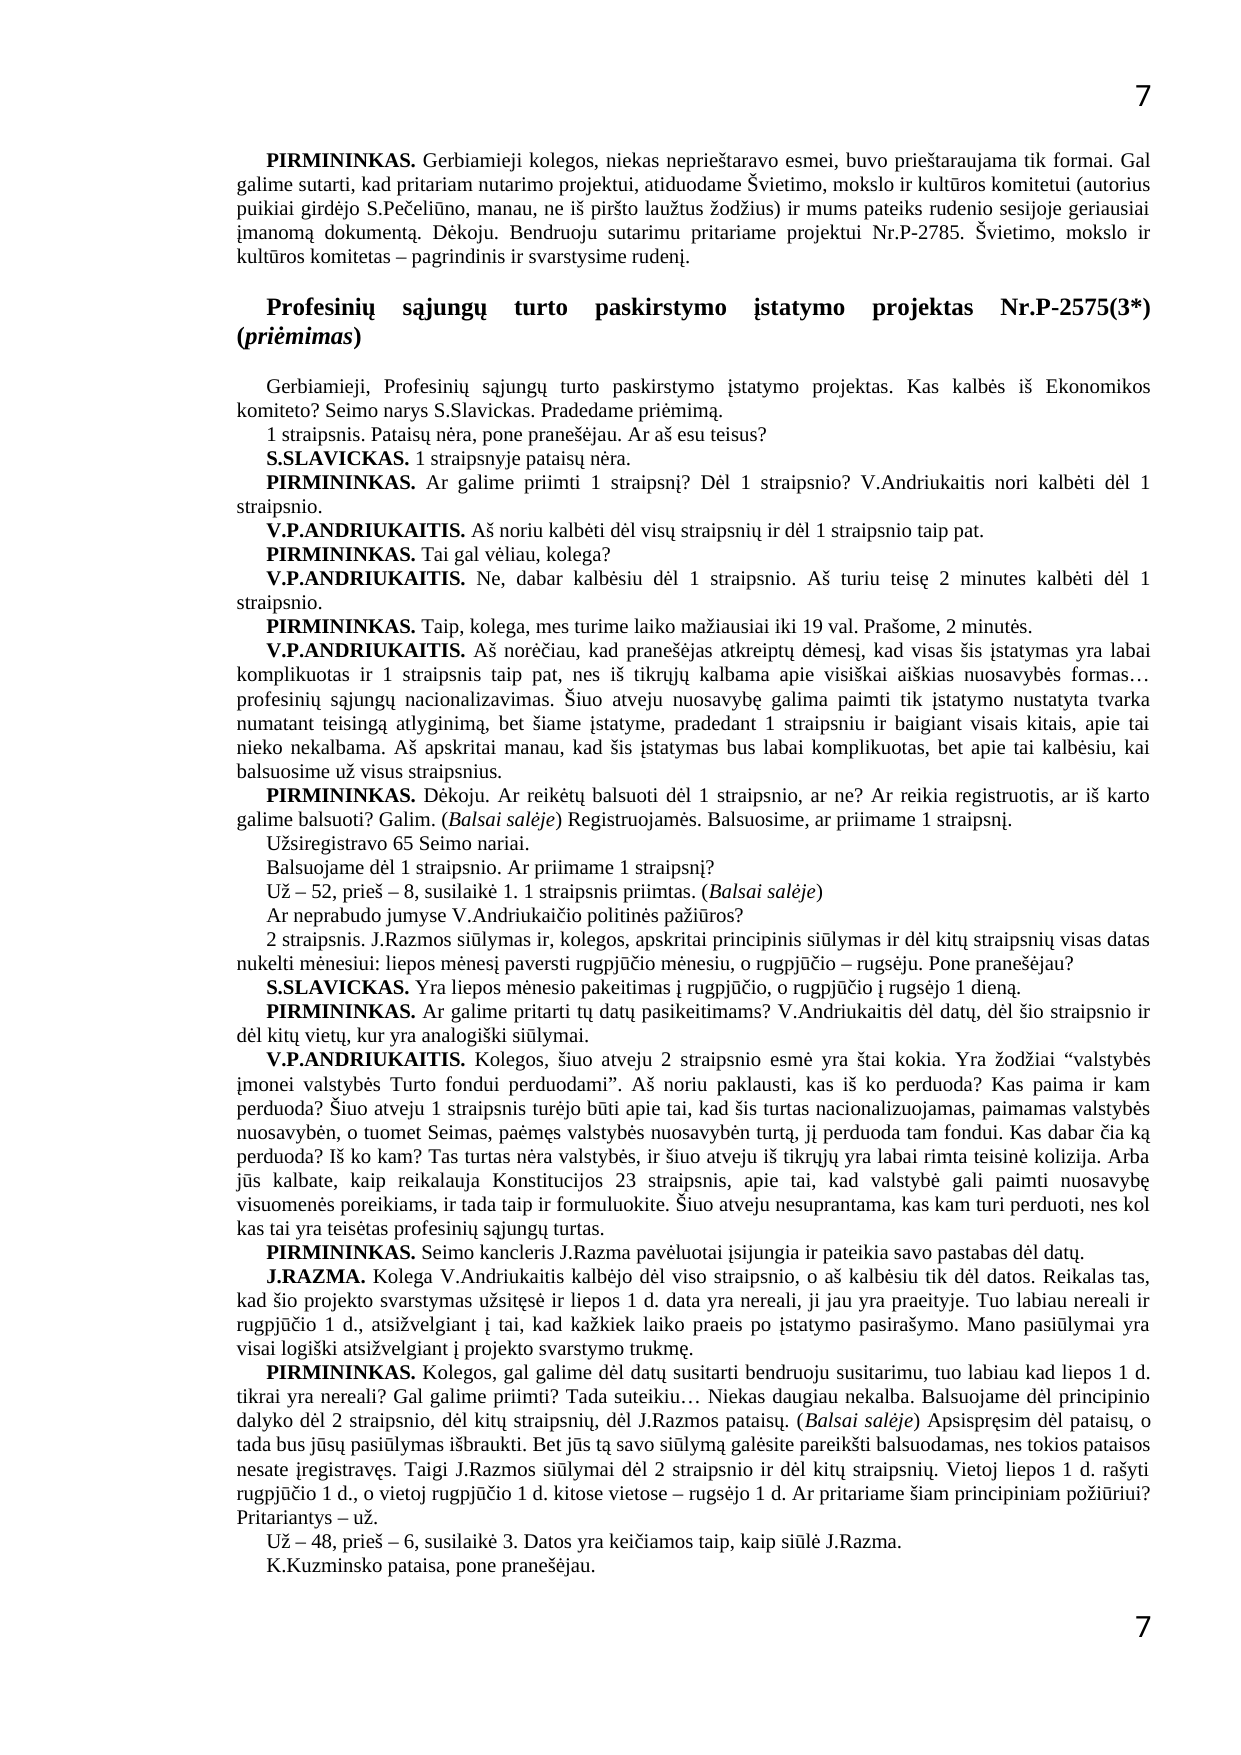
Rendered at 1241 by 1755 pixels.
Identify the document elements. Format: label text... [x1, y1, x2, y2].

text Profesinių sąjungų turto paskirstymo įstatymo projektas Nr.P-2575(3*) (priėmimas) [236, 292, 1152, 349]
text 1 straipsnis. Pataisų nėra, pone pranešėjau. Ar aš esu teisus? [236, 422, 1152, 446]
text V.P.ANDRIUKAITIS. Aš norėčiau, kad pranešėjas atkreiptų dėmesį, kad visas šis įstatymas yra labai komplikuotas ir 1 straipsnis taip pat, nes iš tikrųjų kalbama apie visiškai aiškias nuosavybės formas… profesinių sąjungų nacionalizavimas. Šiuo atveju nuosavybę galima paimti tik įstatymo nustatyta tvarka numatant teisingą atlyginimą, bet šiame įstatyme, pradedant 1 straipsniu ir baigiant visais kitais, apie tai nieko nekalbama. Aš apskritai manau, kad šis įstatymas bus labai komplikuotas, bet apie tai kalbėsiu, kai balsuosime už visus straipsnius. [236, 638, 1152, 783]
text V.P.ANDRIUKAITIS. Kolegos, šiuo atveju 2 straipsnio esmė yra štai kokia. Yra žodžiai “valstybės įmonei valstybės Turto fondui perduodami”. Aš noriu paklausti, kas iš ko perduoda? Kas paima ir kam perduoda? Šiuo atveju 1 straipsnis turėjo būti apie tai, kad šis turtas nacionalizuojamas, paimamas valstybės nuosavybėn, o tuomet Seimas, paėmęs valstybės nuosavybėn turtą, jį perduoda tam fondui. Kas dabar čia ką perduoda? Iš ko kam? Tas turtas nėra valstybės, ir šiuo atveju iš tikrųjų yra labai rimta teisinė kolizija. Arba jūs kalbate, kaip reikalauja Konstitucijos 23 straipsnis, apie tai, kad valstybė gali paimti nuosavybę visuomenės poreikiams, ir tada taip ir formuluokite. Šiuo atveju nesuprantama, kas kam turi perduoti, nes kol kas tai yra teisėtas profesinių sąjungų turtas. [236, 1047, 1152, 1240]
text K.Kuzminsko pataisa, pone pranešėjau. [236, 1553, 1152, 1577]
text PIRMININKAS. Seimo kancleris J.Razma pavėluotai įsijungia ir pateikia savo pastabas dėl datų. [236, 1240, 1152, 1264]
text PIRMININKAS. Dėkoju. Ar reikėtų balsuoti dėl 1 straipsnio, ar ne? Ar reikia registruotis, ar iš karto galime balsuoti? Galim. (Balsai salėje) Registruojamės. Balsuosime, ar priimame 1 straipsnį. [236, 783, 1152, 831]
text V.P.ANDRIUKAITIS. Ne, dabar kalbėsiu dėl 1 straipsnio. Aš turiu teisę 2 minutes kalbėti dėl 1 straipsnio. [236, 566, 1152, 614]
text J.RAZMA. Kolega V.Andriukaitis kalbėjo dėl viso straipsnio, o aš kalbėsiu tik dėl datos. Reikalas tas, kad šio projekto svarstymas užsitęsė ir liepos 1 d. data yra nereali, ji jau yra praeityje. Tuo labiau nereali ir rugpjūčio 1 d., atsižvelgiant į tai, kad kažkiek laiko praeis po įstatymo pasirašymo. Mano pasiūlymai yra visai logiški atsižvelgiant į projekto svarstymo trukmę. [236, 1264, 1152, 1360]
text PIRMININKAS. Gerbiamieji kolegos, niekas neprieštaravo esmei, buvo prieštaraujama tik formai. Gal galime sutarti, kad pritariam nutarimo projektui, atiduodame Švietimo, mokslo ir kultūros komitetui (autorius puikiai girdėjo S.Pečeliūno, manau, ne iš piršto laužtus žodžius) ir mums pateiks rudenio sesijoje geriausiai įmanomą dokumentą. Dėkoju. Bendruoju sutarimu pritariame projektui Nr.P-2785. Švietimo, mokslo ir kultūros komitetas – pagrindinis ir svarstysime rudenį. [236, 148, 1152, 268]
text Gerbiamieji, Profesinių sąjungų turto paskirstymo įstatymo projektas. Kas kalbės iš Ekonomikos komiteto? Seimo narys S.Slavickas. Pradedame priėmimą. [236, 374, 1152, 422]
text S.SLAVICKAS. Yra liepos mėnesio pakeitimas į rugpjūčio, o rugpjūčio į rugsėjo 1 dieną. [236, 975, 1152, 999]
text PIRMININKAS. Ar galime pritarti tų datų pasikeitimams? V.Andriukaitis dėl datų, dėl šio straipsnio ir dėl kitų vietų, kur yra analogiški siūlymai. [236, 999, 1152, 1047]
text Ar neprabudo jumyse V.Andriukaičio politinės pažiūros? [236, 903, 1152, 927]
text Užsiregistravo 65 Seimo nariai. [236, 831, 1152, 855]
text Už – 52, prieš – 8, susilaikė 1. 1 straipsnis priimtas. (Balsai salėje) [236, 879, 1152, 903]
text Balsuojame dėl 1 straipsnio. Ar priimame 1 straipsnį? [236, 855, 1152, 879]
text PIRMININKAS. Taip, kolega, mes turime laiko mažiausiai iki 19 val. Prašome, 2 minutės. [236, 614, 1152, 638]
text V.P.ANDRIUKAITIS. Aš noriu kalbėti dėl visų straipsnių ir dėl 1 straipsnio taip pat. [236, 518, 1152, 542]
text S.SLAVICKAS. 1 straipsnyje pataisų nėra. [236, 446, 1152, 470]
text PIRMININKAS. Kolegos, gal galime dėl datų susitarti bendruoju susitarimu, tuo labiau kad liepos 1 d. tikrai yra nereali? Gal galime priimti? Tada suteikiu… Niekas daugiau nekalba. Balsuojame dėl principinio dalyko dėl 2 straipsnio, dėl kitų straipsnių, dėl J.Razmos pataisų. (Balsai salėje) Apsispręsim dėl pataisų, o tada bus jūsų pasiūlymas išbraukti. Bet jūs tą savo siūlymą galėsite pareikšti balsuodamas, nes tokios pataisos nesate įregistravęs. Taigi J.Razmos siūlymai dėl 2 straipsnio ir dėl kitų straipsnių. Vietoj liepos 1 d. rašyti rugpjūčio 1 d., o vietoj rugpjūčio 1 d. kitose vietose – rugsėjo 1 d. Ar pritariame šiam principiniam požiūriui? Pritariantys – už. [236, 1360, 1152, 1529]
text Už – 48, prieš – 6, susilaikė 3. Datos yra keičiamos taip, kaip siūlė J.Razma. [236, 1529, 1152, 1553]
text PIRMININKAS. Tai gal vėliau, kolega? [236, 542, 1152, 566]
text 2 straipsnis. J.Razmos siūlymas ir, kolegos, apskritai principinis siūlymas ir dėl kitų straipsnių visas datas nukelti mėnesiui: liepos mėnesį paversti rugpjūčio mėnesiu, o rugpjūčio – rugsėju. Pone pranešėjau? [236, 927, 1152, 975]
text PIRMININKAS. Ar galime priimti 1 straipsnį? Dėl 1 straipsnio? V.Andriukaitis nori kalbėti dėl 1 straipsnio. [236, 470, 1152, 518]
